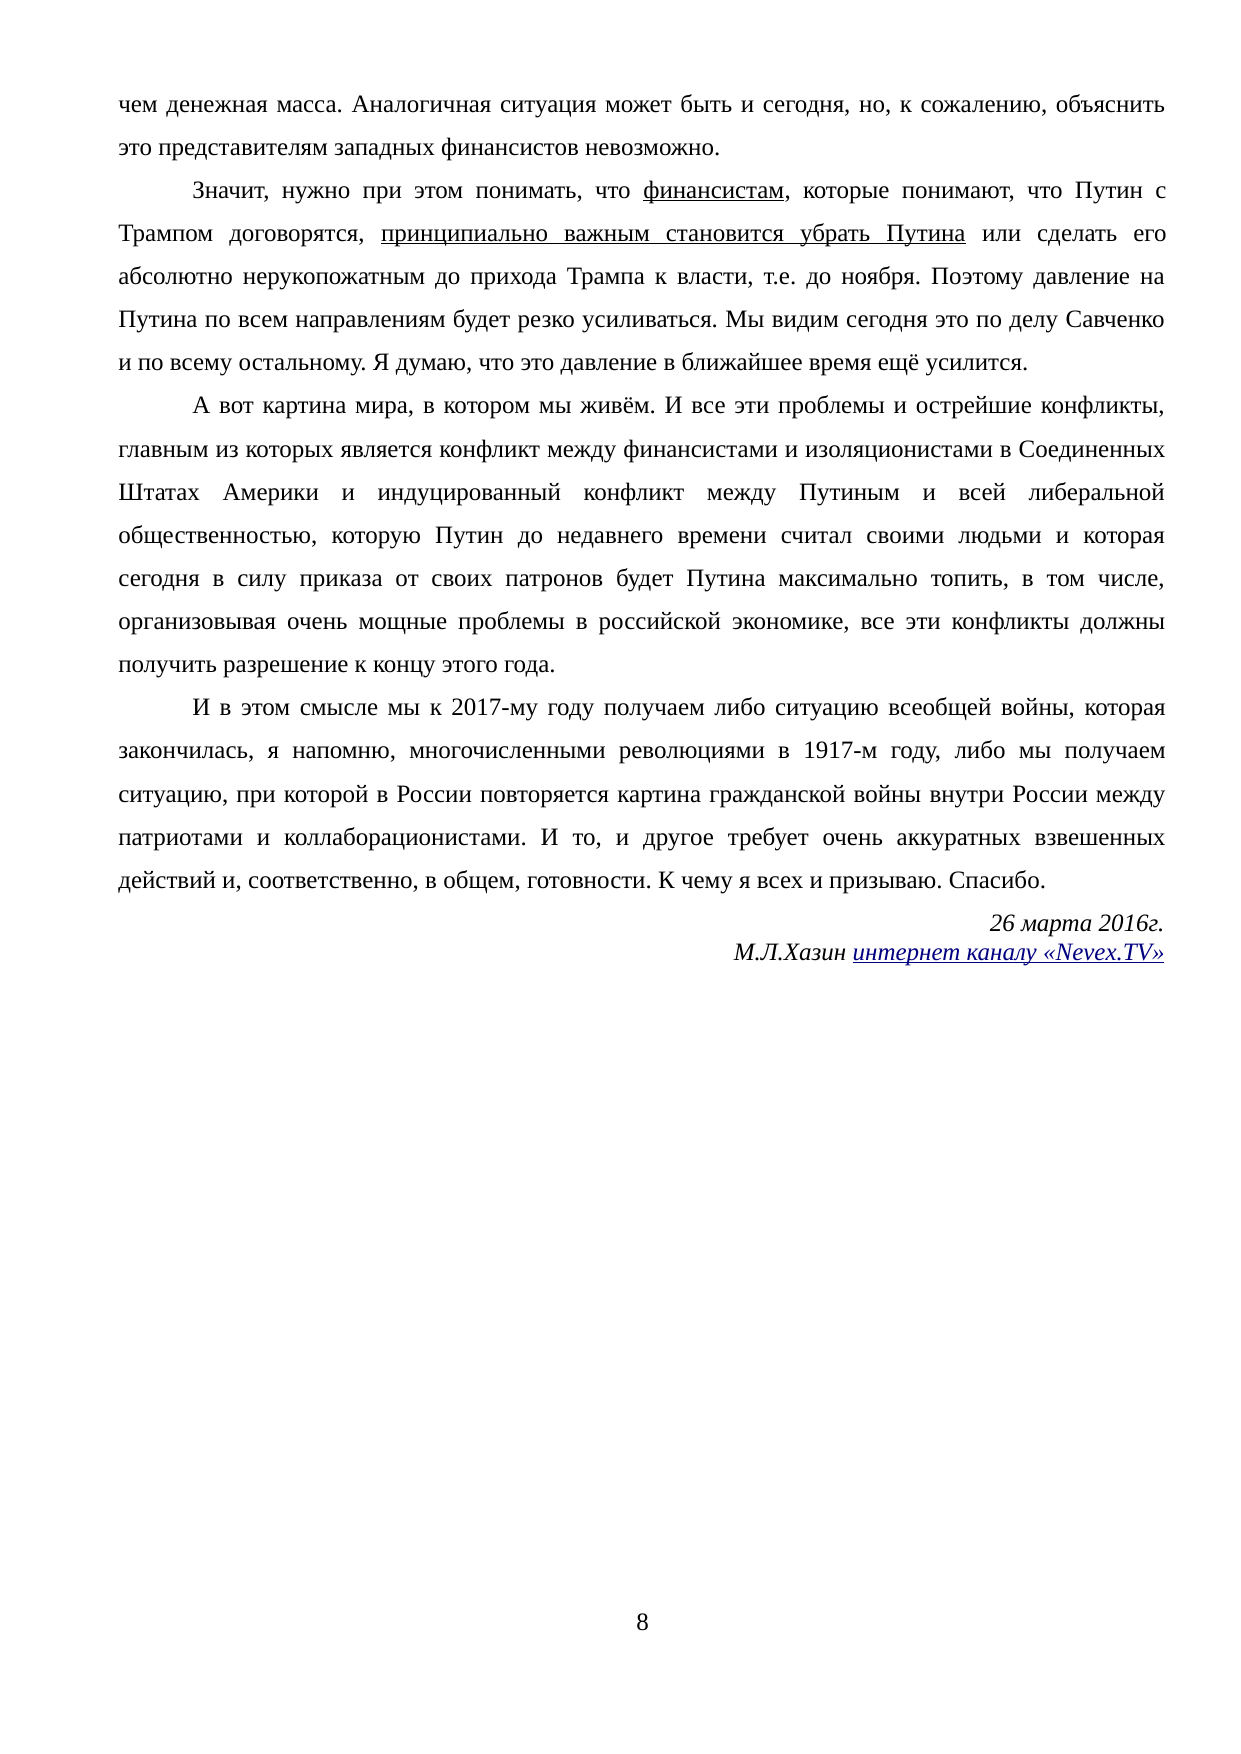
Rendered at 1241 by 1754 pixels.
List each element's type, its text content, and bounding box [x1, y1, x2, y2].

text М.Л.Хазин интернет каналу «Nevex.TV» [118, 937, 1167, 966]
text А вот картина мира, в котором мы живëм. И все эти проблемы и острейшие конфликты, главным из которых является конфликт между финансистами и изоляционистами в Соединенных Штатах Америки и индуцированный конфликт между Путиным и всей либеральной общественностью, которую Путин до недавнего времени считал своими людьми и которая сегодня в силу приказа от своих патронов будет Путина максимально топить, в том числе, организовывая очень мощные проблемы в российской экономике, все эти конфликты должны получить разрешение к концу этого года. [118, 391, 1167, 678]
text И в этом смысле мы к 2017-му году получаем либо ситуацию всеобщей войны, которая закончилась, я напомню, многочисленными революциями в 1917-м году, либо мы получаем ситуацию, при которой в России повторяется картина гражданской войны внутри России между патриотами и коллаборационистами. И то, и другое требует очень аккуратных взвешенных действий и, соответственно, в общем, готовности. К чему я всех и призываю. Спасибо. [118, 692, 1167, 894]
text 26 марта 2016г. [118, 908, 1167, 937]
text Значит, нужно при этом понимать, что финансистам, которые понимают, что Путин с Трампом договорятся, принципиально важным становится убрать Путина или сделать его абсолютно нерукопожатным до прихода Трампа к власти, т.е. до ноября. Поэтому давление на Путина по всем направлениям будет резко усиливаться. Мы видим сегодня это по делу Савченко и по всему остальному. Я думаю, что это давление в ближайшее время ещë усилится. [118, 175, 1167, 376]
text чем денежная масса. Аналогичная ситуация может быть и сегодня, но, к сожалению, объяснить это представителям западных финансистов невозможно. [118, 89, 1167, 161]
